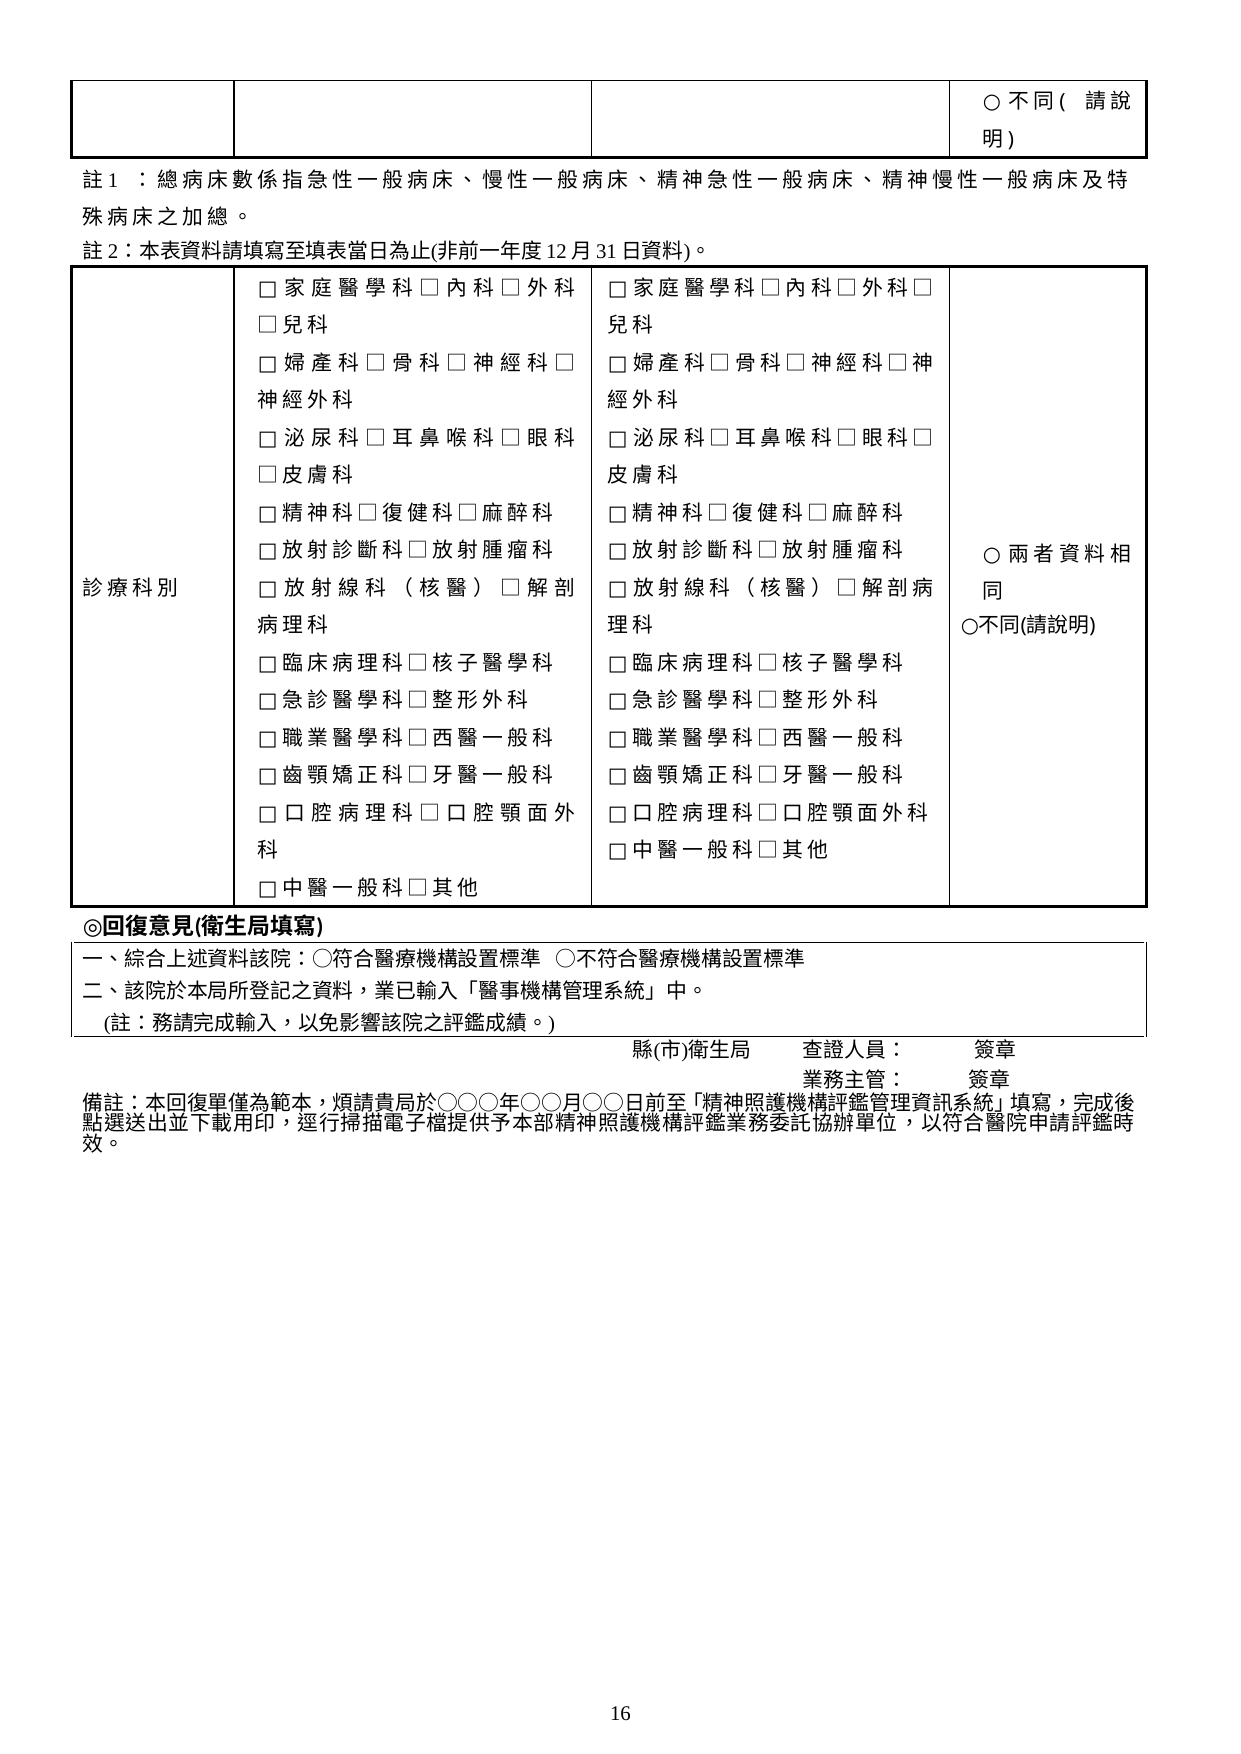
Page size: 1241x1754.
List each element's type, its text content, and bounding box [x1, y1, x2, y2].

table_cell 縣(市)衛生局 [621, 1037, 791, 1063]
table_cell (註：務請完成輸入，以免影響該院之評鑑成績。) [72, 1006, 1146, 1036]
table_cell ◎回復意見(衛生局填寫) [71, 908, 1146, 942]
table_cell [235, 81, 591, 156]
table_cell ○兩者資料相同 ○不同(請說明) [950, 268, 1145, 905]
table_cell [320, 1063, 621, 1093]
table_cell 一、綜合上述資料該院：○符合醫療機構設置標準 ○不符合醫療機構設置標準 [72, 942, 1146, 973]
table_cell [71, 1063, 319, 1093]
table_cell [71, 1036, 319, 1063]
table_cell [320, 1037, 621, 1063]
table_cell 業務主管： 簽章 [791, 1063, 1146, 1093]
table_cell 二、該院於本局所登記之資料，業已輸入「醫事機構管理系統」中。 [72, 973, 1146, 1006]
table_cell [621, 1063, 791, 1093]
table_cell 查證人員： 簽章 [791, 1036, 1146, 1063]
table_cell □家庭醫學科□內科□外科□兒科 □婦產科□骨科□神經科□神經外科 □泌尿科□耳鼻喉科□眼科□皮膚科 □精神科□復健科□麻醉科 □放射診斷科□放射腫瘤科 □放射線科（核醫）□解剖病理科 □臨床病理科□核子醫學科 □急診醫學科□整形外科 □職業醫學科□西醫一般科 □齒顎矯正科□牙醫一般科 □口腔病理科□口腔顎面外科 □中醫一般科□其他 [235, 268, 591, 905]
table_cell 診療科別 [73, 268, 233, 905]
table_cell [592, 81, 949, 156]
table_cell 註1：總病床數係指急性一般病床、慢性一般病床、精神急性一般病床、精神慢性一般病床及特殊病床之加總。 註2：本表資料請填寫至填表當日為止(非前一年度12月31日資料)。 [71, 159, 1146, 264]
table_cell [73, 81, 233, 156]
table_cell ○不同(請說明) [950, 81, 1145, 156]
table_cell 備註：本回復單僅為範本，煩請貴局於○○○年○○月○○日前至「精神照護機構評鑑管理資訊系統」填寫，完成後點選送出並下載用印，逕行掃描電子檔提供予本部精神照護機構評鑑業務委託協辦單位，以符合醫院申請評鑑時效。 [71, 1093, 1146, 1156]
table_cell □家庭醫學科□內科□外科□兒科 □婦產科□骨科□神經科□神經外科 □泌尿科□耳鼻喉科□眼科□皮膚科 □精神科□復健科□麻醉科 □放射診斷科□放射腫瘤科 □放射線科（核醫）□解剖病理科 □臨床病理科□核子醫學科 □急診醫學科□整形外科 □職業醫學科□西醫一般科 □齒顎矯正科□牙醫一般科 □口腔病理科□口腔顎面外科 □中醫一般科□其他 [592, 268, 949, 905]
